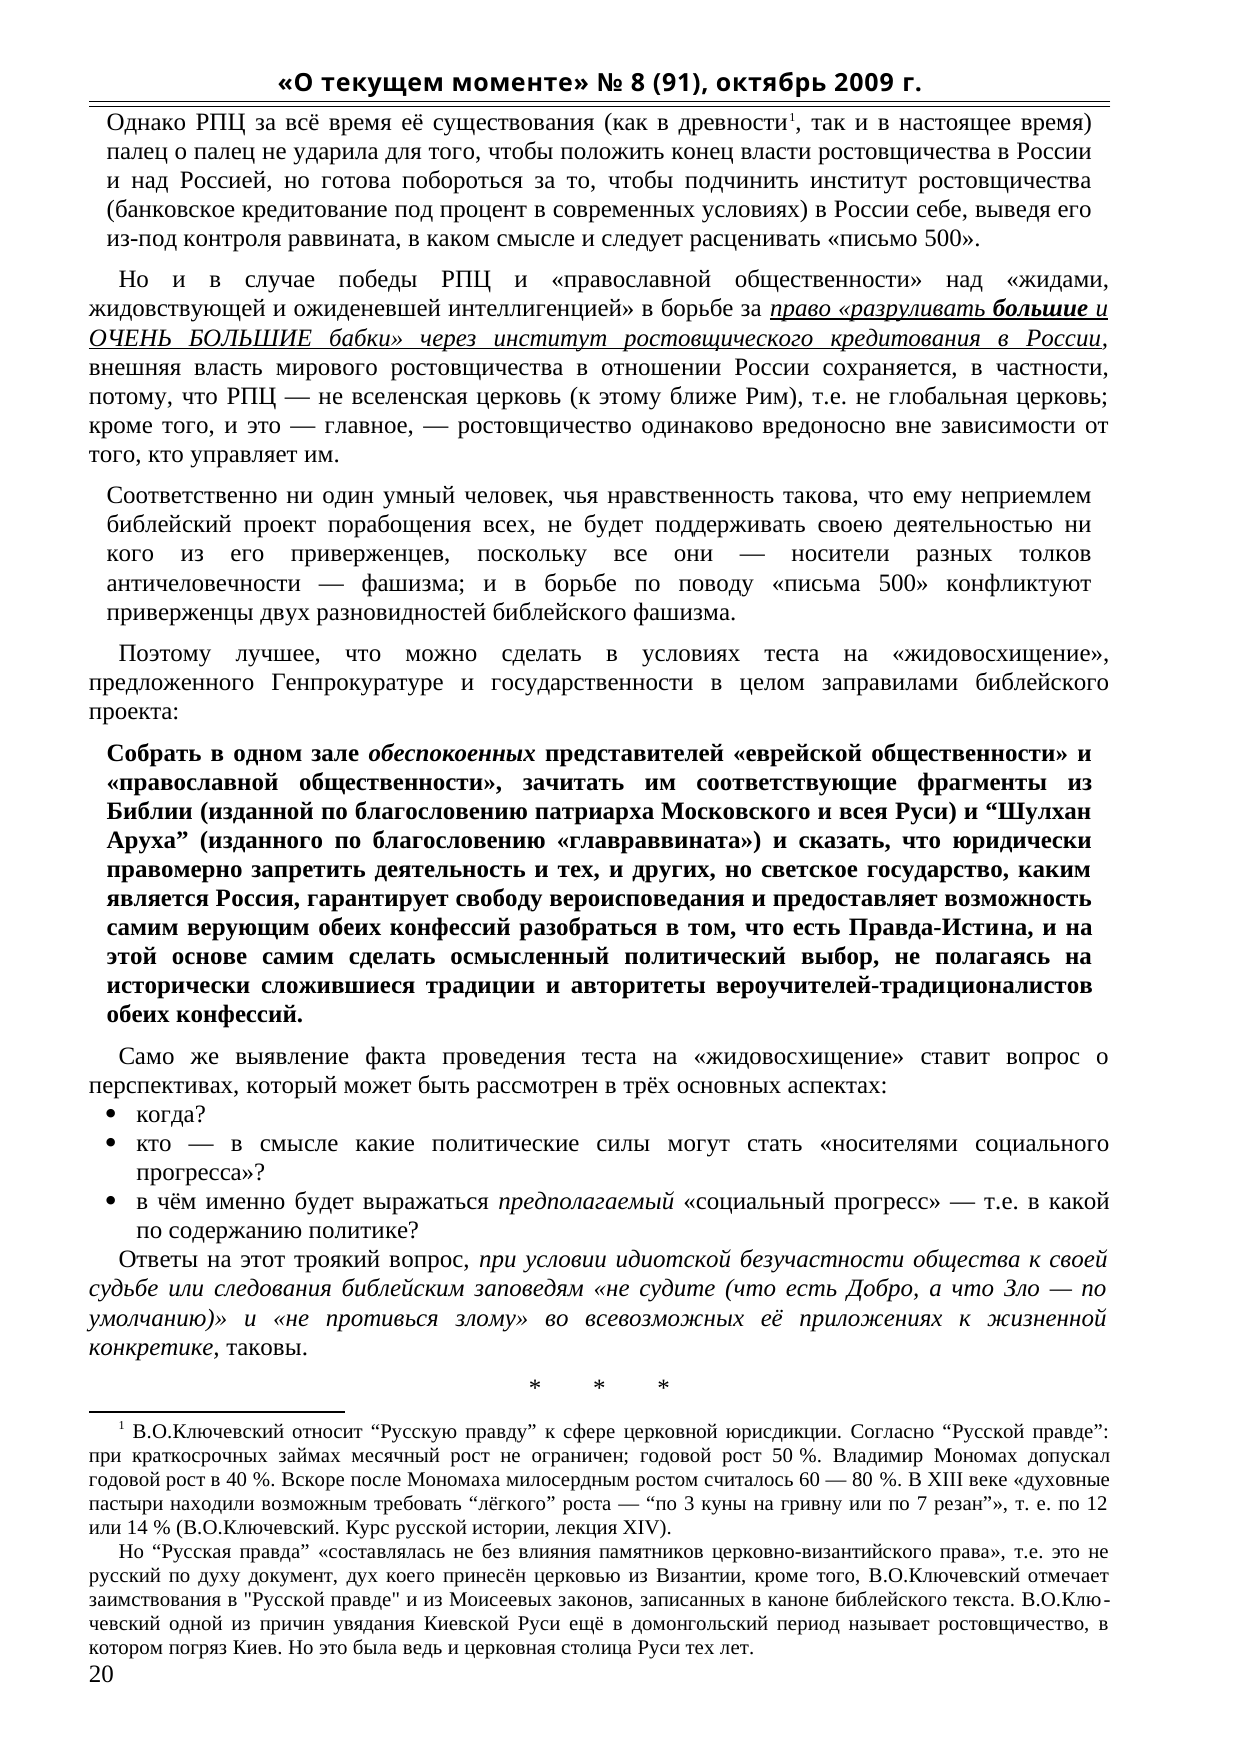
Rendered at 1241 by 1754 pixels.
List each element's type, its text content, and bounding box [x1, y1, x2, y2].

text Поэтому лучшее, что можно сделать в условиях теста на «жидовосхищение», предложенного Генпрокуратуре и государственности в целом заправилами библейского проекта: [89, 638, 1110, 725]
text Ответы на этот троякий вопрос, при условии идиотской безучастности общества к своей судьбе или следования библейским заповедям «не судите (что есть Добро, а что Зло — по умолчанию)» и «не противься злому» во всевозможных её приложениях к жизненной конкретике, таковы. [89, 1244, 1110, 1361]
text Однако РПЦ за всё время её существования (как в древности, так и в настоящее время) палец о палец не ударила для того, чтобы положить конец власти ростовщичества в России и над Россией, но готова побороться за то, чтобы подчинить институт ростовщичества (банковское кредитование под процент в современных условиях) в России себе, выведя его из-под контроля раввината, в каком смысле и следует расценивать «письмо 500». [106, 107, 1093, 252]
text Соответственно ни один умный человек, чья нравственность такова, что ему неприемлем библейский проект порабощения всех, не будет поддерживать своею деятельностью ни кого из его приверженцев, поскольку все они — носители разных толков античеловечности — фашизма; и в борьбе по поводу «письма 500» конфликтуют приверженцы двух разновидностей библейского фашизма. [106, 480, 1093, 626]
list в чём именно будет выражаться предполагаемый «социальный прогресс» — т.е. в какой по содержанию политике? [106, 1186, 1110, 1244]
text Но и в случае победы РПЦ и «православной общественности» над «жидами, жидовствующей и ожиденевшей интеллигенцией» в борьбе за право «разруливать большие и ОЧЕНЬ БОЛЬШИЕ бабки» через институт ростовщического кредитования в России, внешняя власть мирового ростовщичества в отношении России сохраняется, в частности, потому, что РПЦ — не вселенская церковь (к этому ближе Рим), т.е. не глобальная церковь; кроме того, и это — главное, — ростовщичество одинаково вредоносно вне зависимости от того, кто управляет им. [89, 264, 1110, 468]
text Но “Русская правда” «составлялась не без влияния памятников церковно-византийского права», т.е. это не русский по духу документ, дух коего принесён церковью из Византии, кроме того, В.О.Ключевский отмечает заимствования в "Русской правде" и из Моисеевых законов, записанных в каноне библейского текста. В.О.Клю­чевский одной из причин увядания Киевской Руси ещё в домонгольский период называет ростовщичество, в котором погряз Киев. Но это была ведь и церковная столица Руси тех лет. [89, 1539, 1110, 1659]
text * * * [89, 1373, 1110, 1402]
list когда? [106, 1099, 1110, 1128]
list кто — в смысле какие политические силы могут стать «носителями социального прогресса»? [106, 1128, 1110, 1186]
text В.О.Ключевский относит “Русскую правду” к сфере церковной юрисдикции. Согласно “Русской правде”: при краткосрочных займах месячный рост не ограничен; годовой рост 50 %. Владимир Мономах допускал годовой рост в 40 %. Вскоре после Мономаха милосердным ростом считалось 60 — 80 %. В XIII веке «духовные пастыри находили возможным требовать “лёгкого” роста — “по 3 куны на гривну или по 7 резан”», т. е. по 12 или 14 % (В.О.Ключевский. Курс русской истории, лекция XIV). [89, 1418, 1110, 1539]
text Собрать в одном зале обеспокоенных представителей «еврейской общественности» и «православной общественности», зачитать им соответствующие фрагменты из Библии (изданной по благословению патриарха Московского и всея Руси) и “Шулхан Аруха” (изданного по благословению «главраввината») и сказать, что юридически правомерно запретить деятельность и тех, и других, но светское государство, каким является Россия, гарантирует свободу вероисповедания и предоставляет возможность самим верующим обеих конфессий разобраться в том, что есть Правда-Исти­на, и на этой основе самим сделать осмысленный политический выбор, не полагаясь на исторически сложившиеся традиции и авторитеты вероучителей-тради­цио­на­листов обеих конфессий. [106, 738, 1093, 1028]
text Само же выявление факта проведения теста на «жидовосхищение» ставит вопрос о перспективах, который может быть рассмотрен в трёх основных аспектах: [89, 1041, 1110, 1099]
